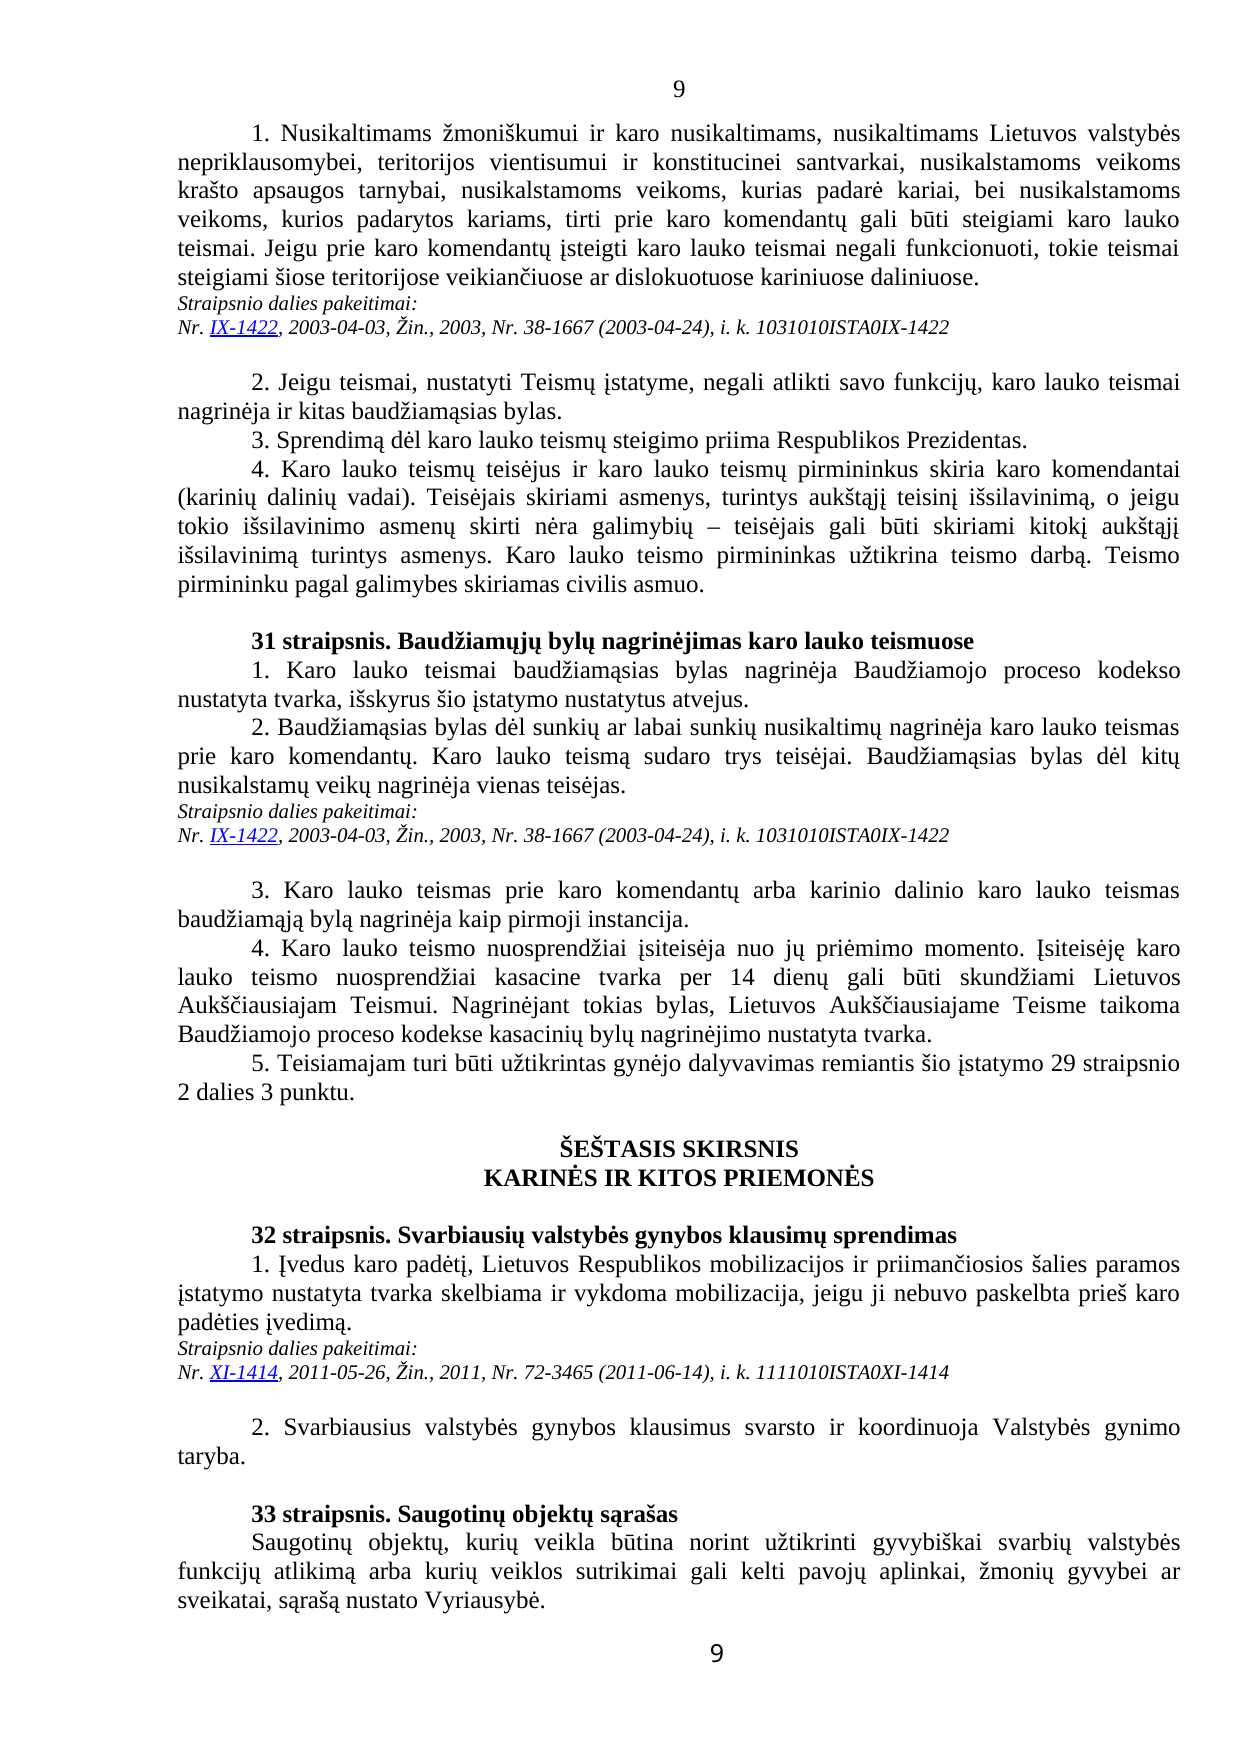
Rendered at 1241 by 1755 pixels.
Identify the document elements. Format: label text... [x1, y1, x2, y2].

text Šeštasis skirsnis [177, 1134, 1181, 1163]
text 1. Nusikaltimams žmoniškumui ir karo nusikaltimams, nusikaltimams Lietuvos valstybės nepriklausomybei, teritorijos vientisumui ir konstitucinei santvarkai, nusikalstamoms veikoms krašto apsaugos tarnybai, nusikalstamoms veikoms, kurias padarė kariai, bei nusikalstamoms veikoms, kurios padarytos kariams, tirti prie karo komendantų gali būti steigiami karo lauko teismai. Jeigu prie karo komendantų įsteigti karo lauko teismai negali funkcionuoti, tokie teismai steigiami šiose teritorijose veikiančiuose ar dislokuotuose kariniuose daliniuose. [177, 118, 1181, 291]
text Saugotinų objektų, kurių veikla būtina norint užtikrinti gyvybiškai svarbių valstybės funkcijų atlikimą arba kurių veiklos sutrikimai gali kelti pavojų aplinkai, žmonių gyvybei ar sveikatai, sąrašą nustato Vyriausybė. [177, 1527, 1181, 1614]
text 33 straipsnis. Saugotinų objektų sąrašas [177, 1499, 1181, 1527]
text KARINĖS IR KITOS PRIEMONĖS [177, 1163, 1181, 1192]
text 3. Sprendimą dėl karo lauko teismų steigimo priima Respublikos Prezidentas. [177, 425, 1181, 454]
text 31 straipsnis. Baudžiamųjų bylų nagrinėjimas karo lauko teismuose [177, 626, 1181, 655]
text 1. Karo lauko teismai baudžiamąsias bylas nagrinėja Baudžiamojo proceso kodekso nustatyta tvarka, išskyrus šio įstatymo nustatytus atvejus. [177, 655, 1181, 712]
text Straipsnio dalies pakeitimai: [177, 1336, 1181, 1360]
text 3. Karo lauko teismas prie karo komendantų arba karinio dalinio karo lauko teismas baudžiamąją bylą nagrinėja kaip pirmoji instancija. [177, 876, 1181, 933]
text 4. Karo lauko teismo nuosprendžiai įsiteisėja nuo jų priėmimo momento. Įsiteisėję karo lauko teismo nuosprendžiai kasacine tvarka per 14 dienų gali būti skundžiami Lietuvos Aukščiausiajam Teismui. Nagrinėjant tokias bylas, Lietuvos Aukščiausiajame Teisme taikoma Baudžiamojo proceso kodekse kasacinių bylų nagrinėjimo nustatyta tvarka. [177, 933, 1181, 1048]
text 1. Įvedus karo padėtį, Lietuvos Respublikos mobilizacijos ir priimančiosios šalies paramos įstatymo nustatyta tvarka skelbiama ir vykdoma mobilizacija, jeigu ji nebuvo paskelbta prieš karo padėties įvedimą. [177, 1249, 1181, 1336]
text Nr. XI-1414, 2011-05-26, Žin., 2011, Nr. 72-3465 (2011-06-14), i. k. 1111010ISTA0XI-1414 [177, 1360, 1181, 1384]
text Straipsnio dalies pakeitimai: [177, 799, 1181, 823]
text 4. Karo lauko teismų teisėjus ir karo lauko teismų pirmininkus skiria karo komendantai (karinių dalinių vadai). Teisėjais skiriami asmenys, turintys aukštąjį teisinį išsilavinimą, o jeigu tokio išsilavinimo asmenų skirti nėra galimybių – teisėjais gali būti skiriami kitokį aukštąjį išsilavinimą turintys asmenys. Karo lauko teismo pirmininkas užtikrina teismo darbą. Teismo pirmininku pagal galimybes skiriamas civilis asmuo. [177, 454, 1181, 597]
text Straipsnio dalies pakeitimai: [177, 291, 1181, 315]
text Nr. IX-1422, 2003-04-03, Žin., 2003, Nr. 38-1667 (2003-04-24), i. k. 1031010ISTA0IX-1422 [177, 823, 1181, 847]
text 2. Jeigu teismai, nustatyti Teismų įstatyme, negali atlikti savo funkcijų, karo lauko teismai nagrinėja ir kitas baudžiamąsias bylas. [177, 367, 1181, 425]
text 2. Baudžiamąsias bylas dėl sunkių ar labai sunkių nusikaltimų nagrinėja karo lauko teismas prie karo komendantų. Karo lauko teismą sudaro trys teisėjai. Baudžiamąsias bylas dėl kitų nusikalstamų veikų nagrinėja vienas teisėjas. [177, 712, 1181, 799]
text 5. Teisiamajam turi būti užtikrintas gynėjo dalyvavimas remiantis šio įstatymo 29 straipsnio 2 dalies 3 punktu. [177, 1048, 1181, 1106]
text 32 straipsnis. Svarbiausių valstybės gynybos klausimų sprendimas [177, 1221, 1181, 1249]
text Nr. IX-1422, 2003-04-03, Žin., 2003, Nr. 38-1667 (2003-04-24), i. k. 1031010ISTA0IX-1422 [177, 315, 1181, 339]
text 2. Svarbiausius valstybės gynybos klausimus svarsto ir koordinuoja Valstybės gynimo taryba. [177, 1412, 1181, 1470]
